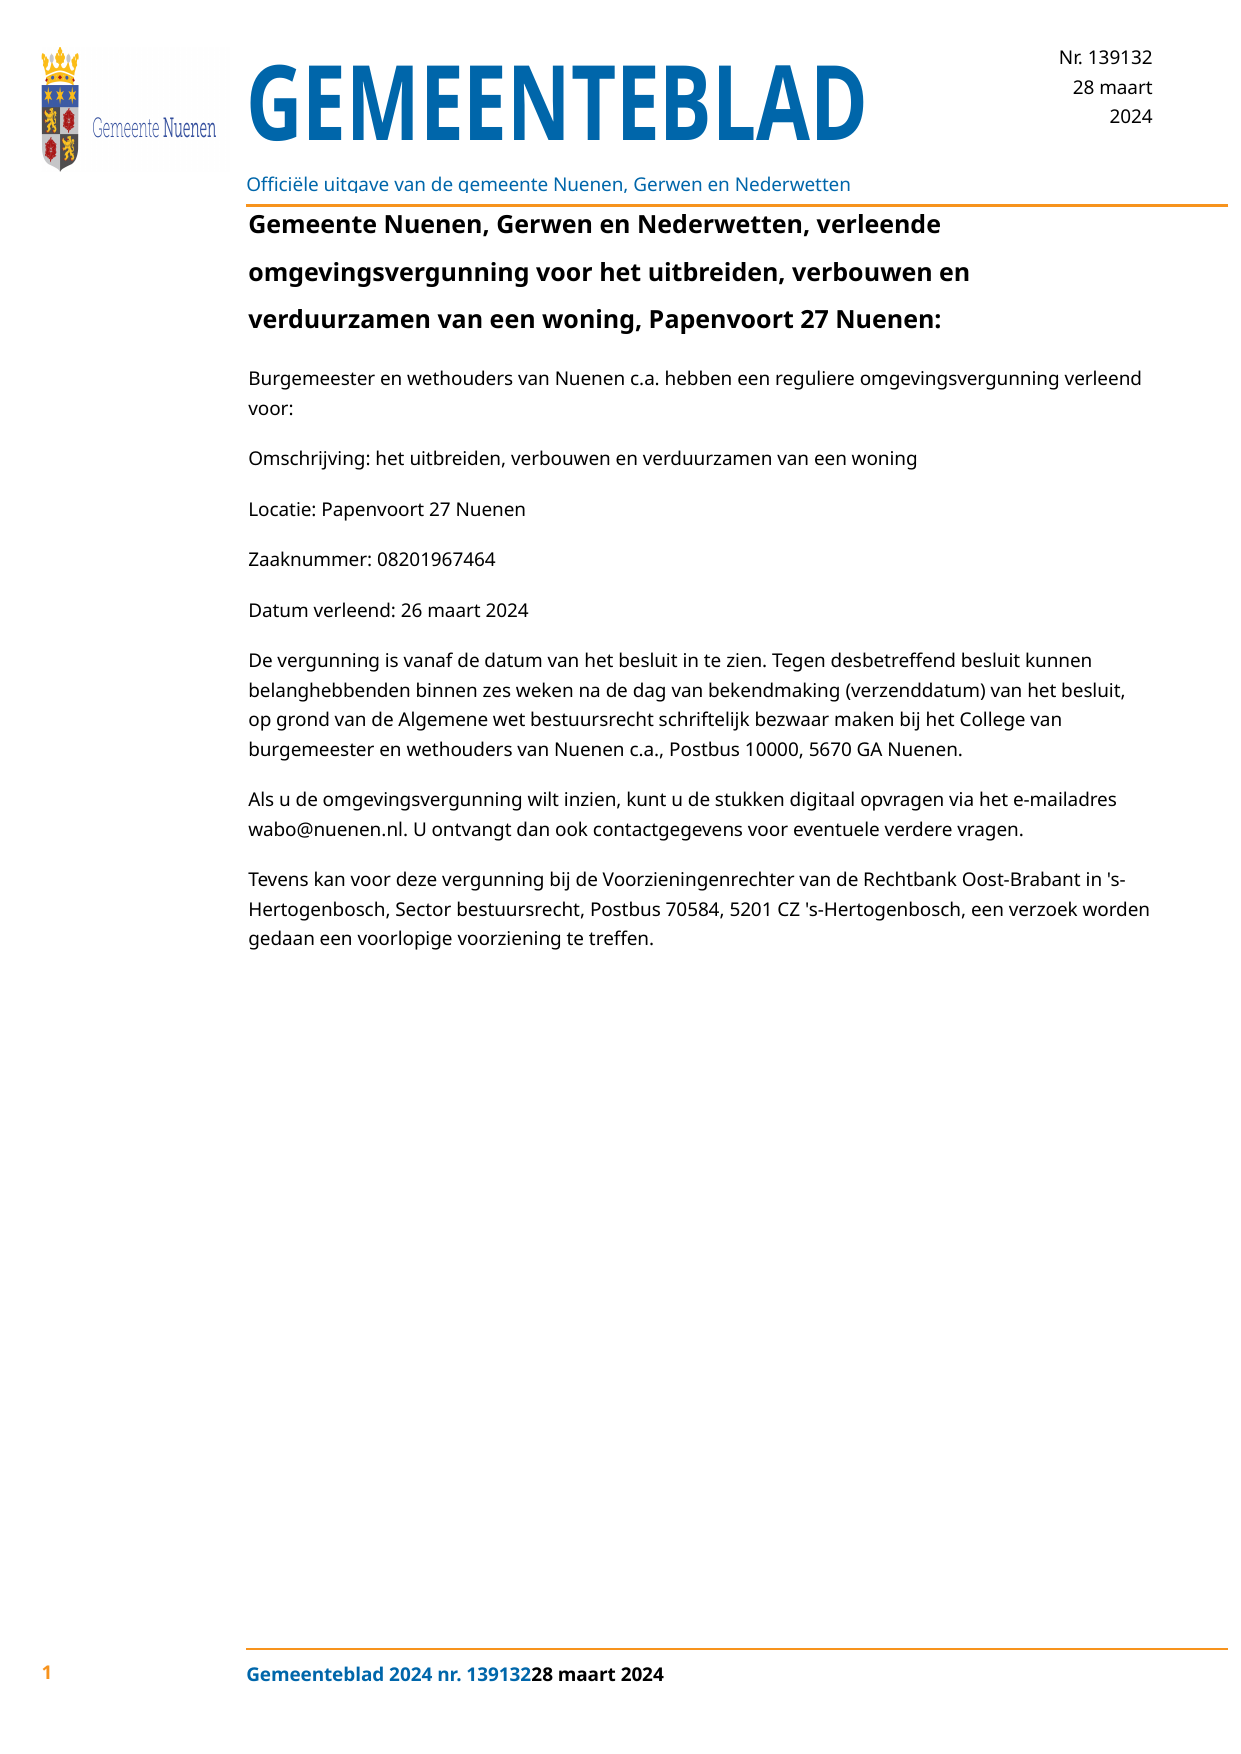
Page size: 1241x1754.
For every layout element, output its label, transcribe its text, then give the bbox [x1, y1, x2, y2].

text De vergunning is vanaf de datum van het besluit in te zien. Tegen desbetreffend besluit kunnen belanghebbenden binnen zes weken na de dag van bekendmaking (verzenddatum) van het besluit, op grond van de Algemene wet bestuursrecht schriftelijk bezwaar maken bij het College van burgemeester en wethouders van Nuenen c.a., Postbus 10000, 5670 GA Nuenen. [248, 647, 1152, 762]
text Burgemeester en wethouders van Nuenen c.a. hebben een reguliere omgevingsvergunning verleend voor: [248, 366, 1152, 421]
text Gemeente Nuenen, Gerwen en Nederwetten, verleende omgevingsvergunning voor het uitbreiden, verbouwen en verduurzamen van een woning, Papenvoort 27 Nuenen: [248, 207, 1152, 336]
text Datum verleend: 26 maart 2024 [248, 597, 1152, 622]
text Zaaknummer: 08201967464 [248, 546, 1152, 572]
text Tevens kan voor deze vergunning bij de Voorzieningenrechter van de Rechtbank Oost-Brabant in 's-Hertogenbosch, Sector bestuursrecht, Postbus 70584, 5201 CZ 's-Hertogenbosch, een verzoek worden gedaan een voorlopige voorziening te treffen. [248, 866, 1152, 951]
text Locatie: Papenvoort 27 Nuenen [248, 496, 1152, 522]
picture [41, 47, 231, 172]
text Omschrijving: het uitbreiden, verbouwen en verduurzamen van een woning [248, 446, 1152, 471]
text Als u de omgevingsvergunning wilt inzien, kunt u de stukken digitaal opvragen via het e-mailadres wabo@nuenen.nl. U ontvangt dan ook contactgegevens voor eventuele verdere vragen. [248, 786, 1152, 842]
